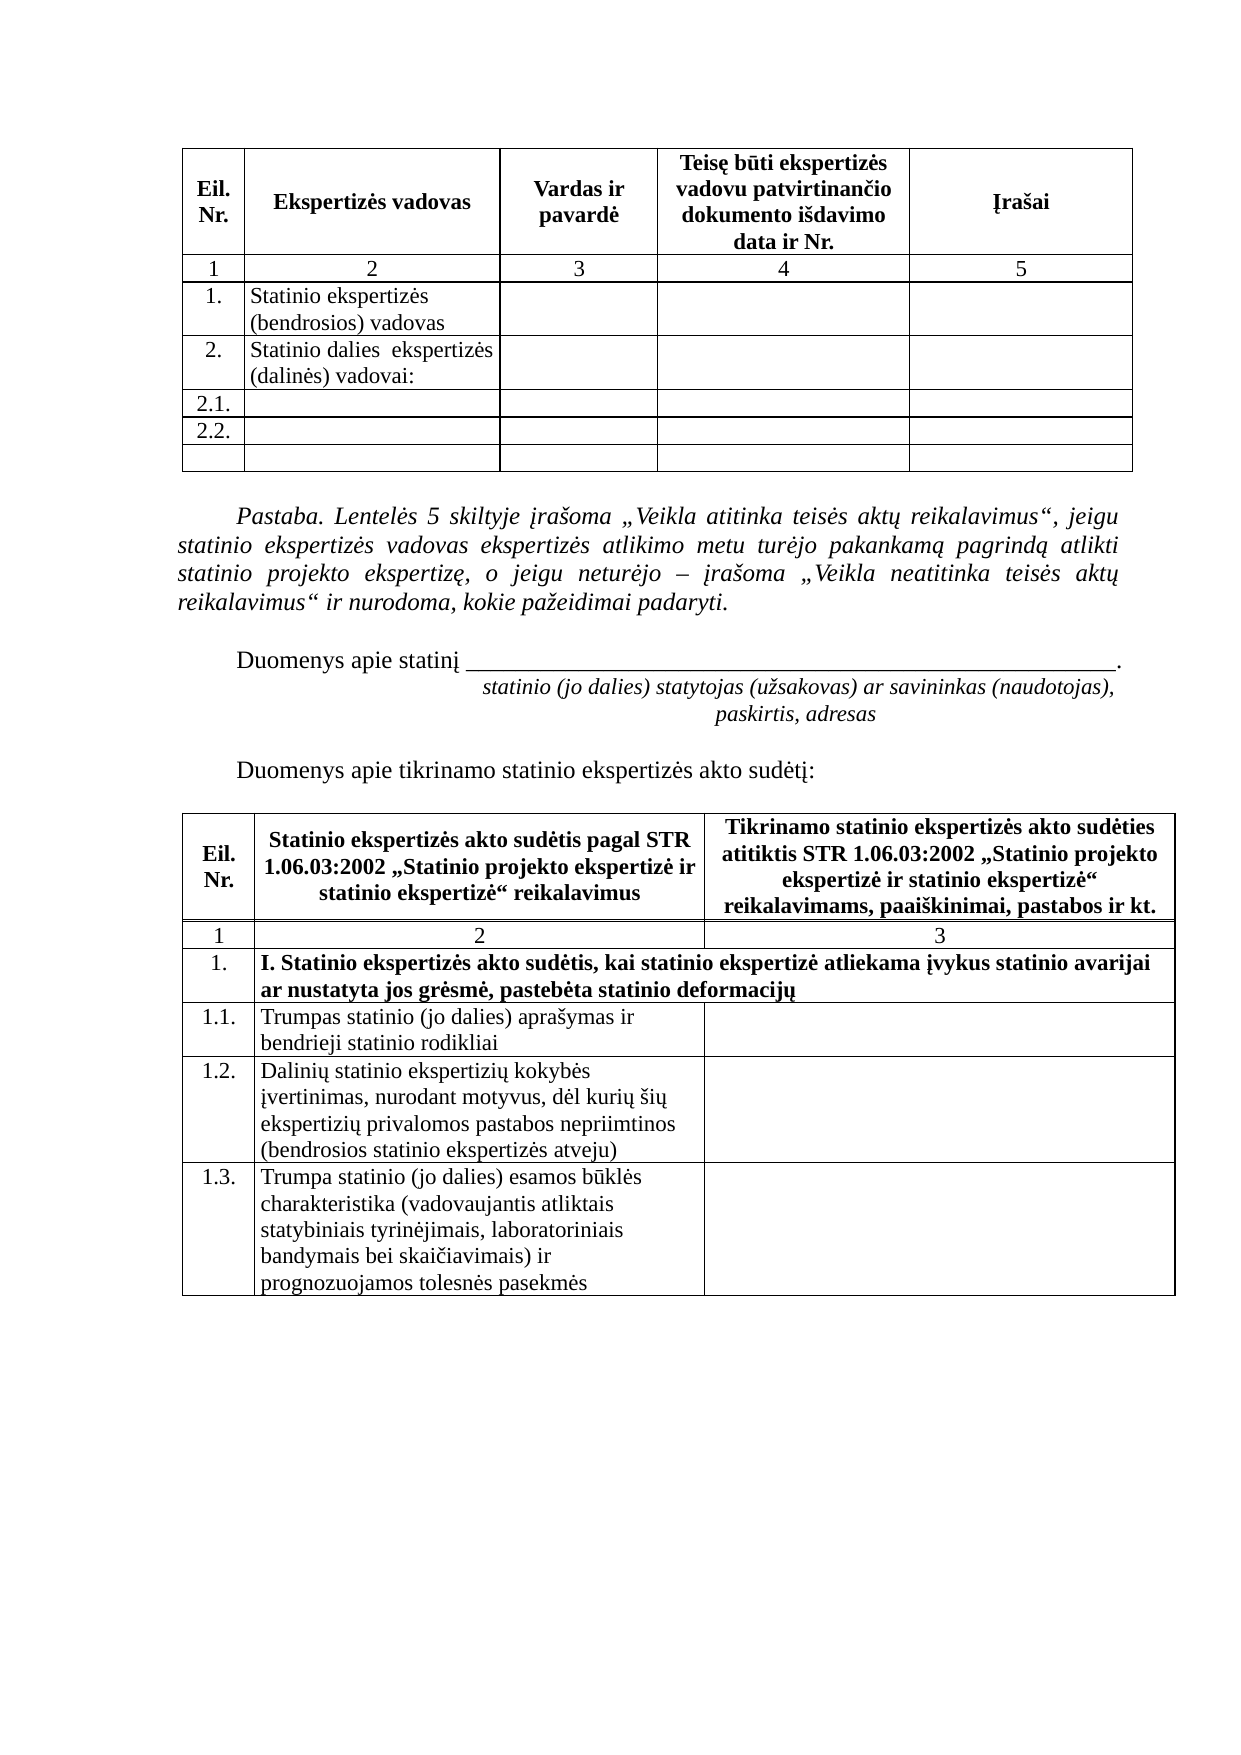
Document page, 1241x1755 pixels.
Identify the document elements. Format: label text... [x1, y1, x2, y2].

table_cell I. Statinio ekspertizės akto sudėtis, kai statinio ekspertizė atliekama įvykus statinio avarijai ar nustatyta jos grėsmė, pastebėta statinio deformacijų [255, 949, 1174, 1002]
table_cell Trumpas statinio (jo dalies) aprašymas ir bendrieji statinio rodikliai [255, 1003, 704, 1056]
table_cell [658, 283, 909, 335]
table_cell 2.1. [183, 390, 244, 416]
table_cell [910, 445, 1132, 471]
table_header Eil. Nr. [183, 149, 244, 254]
table_cell Dalinių statinio ekspertizių kokybės įvertinimas, nurodant motyvus, dėl kurių šių ekspertizių privalomos pastabos nepriimtinos (bendrosios statinio ekspertizės atveju) [255, 1057, 704, 1162]
table_header Tikrinamo statinio ekspertizės akto sudėties atitiktis STR 1.06.03:2002 „Statinio projekto ekspertizė ir statinio ekspertizė“ reikalavimams, paaiškinimai, pastabos ir kt. [705, 814, 1174, 919]
table_cell 1.1. [183, 1003, 254, 1056]
table_cell [501, 418, 657, 444]
table_cell [658, 445, 909, 471]
table_cell 1 [183, 255, 244, 281]
table_cell [183, 445, 244, 471]
table_header Vardas ir pavardė [501, 149, 657, 254]
table_cell [658, 390, 909, 416]
table_header Statinio ekspertizės akto sudėtis pagal STR 1.06.03:2002 „Statinio projekto ekspertizė ir statinio ekspertizė“ reikalavimus [255, 814, 704, 919]
table_cell Statinio ekspertizės (bendrosios) vadovas [245, 283, 499, 335]
table_cell 5 [910, 255, 1132, 281]
table_cell [705, 1163, 1174, 1295]
table_cell [501, 336, 657, 389]
table_cell [658, 418, 909, 444]
table_cell 2 [245, 255, 499, 281]
table_cell [910, 336, 1132, 389]
table_cell Trumpa statinio (jo dalies) esamos būklės charakteristika (vadovaujantis atliktais statybiniais tyrinėjimais, laboratoriniais bandymais bei skaičiavimais) ir prognozuojamos tolesnės pasekmės [255, 1163, 704, 1295]
table_cell 1. [183, 949, 254, 1002]
table_cell [910, 390, 1132, 416]
table_cell [658, 336, 909, 389]
table_cell [705, 1057, 1174, 1162]
table_cell [501, 283, 657, 335]
table_cell [910, 283, 1132, 335]
text statinio (jo dalies) statytojas (užsakovas) ar savininkas (naudotojas), paskirtis, adresas [477, 673, 1122, 726]
table_header Ekspertizės vadovas [245, 149, 499, 254]
table_cell [910, 418, 1132, 444]
table_cell 1.2. [183, 1057, 254, 1162]
table_cell 1. [183, 283, 244, 335]
table_cell [501, 445, 657, 471]
text Pastaba. Lentelės 5 skiltyje įrašoma „Veikla atitinka teisės aktų reikalavimus“, jeigu statinio ekspertizės vadovas ekspertizės atlikimo metu turėjo pakankamą pagrindą atlikti statinio projekto ekspertizę, o jeigu neturėjo – įrašoma „Veikla neatitinka teisės aktų reikalavimus“ ir nurodoma, kokie pažeidimai padaryti. [177, 501, 1122, 616]
table_cell [705, 1003, 1174, 1056]
table_cell [501, 390, 657, 416]
table_header Eil. Nr. [183, 814, 254, 919]
table_cell 3 [705, 922, 1174, 948]
text Duomenys apie statinį . [177, 645, 1122, 673]
table_cell 1 [183, 922, 254, 948]
table_cell [245, 445, 499, 471]
table_cell [245, 418, 499, 444]
table_cell [245, 390, 499, 416]
text Duomenys apie tikrinamo statinio ekspertizės akto sudėtį: [177, 755, 1122, 784]
table_cell 4 [658, 255, 909, 281]
table_cell 2.2. [183, 418, 244, 444]
table_cell 2 [255, 922, 704, 948]
table_header Įrašai [910, 149, 1132, 254]
table_cell 2. [183, 336, 244, 389]
table_cell Statinio dalies ekspertizės (dalinės) vadovai: [245, 336, 499, 389]
table_cell 3 [501, 255, 657, 281]
table_header Teisę būti ekspertizės vadovu patvirtinančio dokumento išdavimo data ir Nr. [658, 149, 909, 254]
table_cell 1.3. [183, 1163, 254, 1295]
